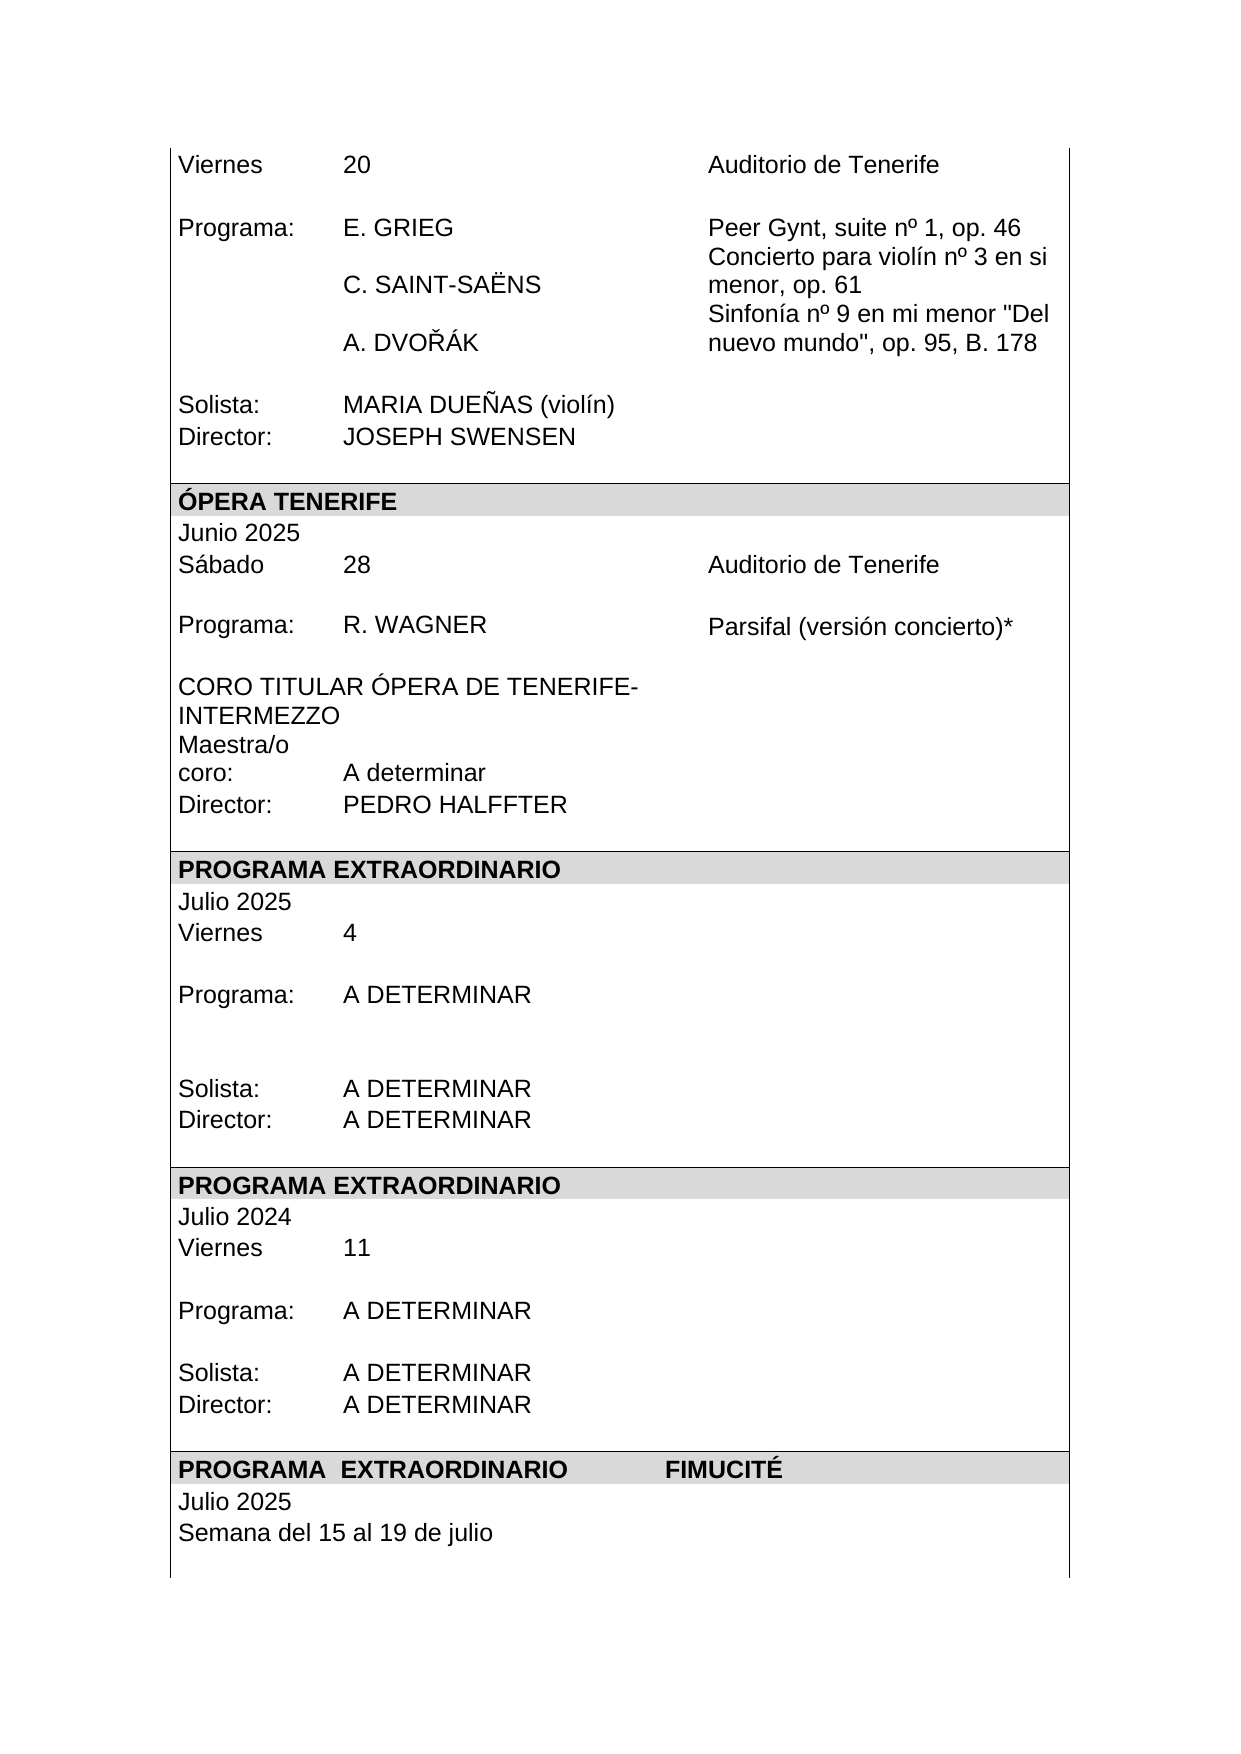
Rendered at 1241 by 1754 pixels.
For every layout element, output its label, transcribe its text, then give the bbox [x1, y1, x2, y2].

table_cell Director: [171, 419, 336, 450]
table_cell Sábado [171, 547, 336, 578]
table_cell [701, 915, 1069, 946]
table_cell Maestra/o coro: [171, 730, 336, 787]
table_cell [171, 1262, 336, 1293]
table_cell [171, 1009, 336, 1040]
table_cell E. GRIEG [336, 210, 701, 241]
table_cell [701, 1515, 1069, 1546]
table_cell Concierto para violín nº 3 en si menor, op. 61 [701, 241, 1069, 299]
table_cell Solista: [171, 388, 336, 419]
table_cell [701, 1134, 1069, 1167]
table_cell Programa: [171, 210, 336, 241]
table_cell [701, 179, 1069, 210]
table_cell [336, 578, 701, 609]
table_cell [336, 450, 701, 483]
table_cell [701, 730, 1069, 787]
table_cell Director: [171, 1387, 336, 1418]
table_cell Director: [171, 1103, 336, 1134]
table_cell Programa: [171, 610, 336, 641]
table_cell Solista: [171, 1356, 336, 1387]
table_cell [701, 1200, 1069, 1231]
table_cell PEDRO HALFFTER [336, 787, 701, 818]
table_cell Auditorio de Tenerife [701, 148, 1069, 179]
table_cell [336, 1040, 701, 1071]
table_cell [336, 179, 701, 210]
table_cell [701, 884, 1069, 915]
table_cell [701, 1071, 1069, 1103]
table_cell [336, 356, 701, 388]
table_cell [701, 1418, 1069, 1451]
table_cell [701, 946, 1069, 978]
table_cell A determinar [336, 730, 701, 787]
table_cell Parsifal (versión concierto)* [701, 610, 1069, 641]
table_cell 4 [336, 915, 701, 946]
table_cell [336, 946, 701, 978]
table_cell [701, 1009, 1069, 1040]
table_cell PROGRAMA EXTRAORDINARIO [171, 852, 1069, 884]
table_cell [701, 978, 1069, 1009]
table_cell [701, 1484, 1069, 1515]
table_cell [701, 672, 1069, 729]
table_cell [701, 1356, 1069, 1387]
table_cell Viernes [171, 915, 336, 946]
table_cell [171, 1134, 336, 1167]
table_cell Julio 2025 [171, 884, 701, 915]
table_cell 11 [336, 1231, 701, 1262]
table_cell [171, 356, 336, 388]
table_cell [336, 1325, 701, 1356]
table_cell Programa: [171, 1293, 336, 1324]
table_cell [701, 818, 1069, 851]
table_cell [336, 818, 701, 851]
table_cell [171, 818, 336, 851]
table_cell [171, 299, 336, 356]
table_cell [171, 1040, 336, 1071]
table_cell [171, 450, 336, 483]
table_cell [171, 1325, 336, 1356]
table_cell [701, 450, 1069, 483]
table_cell Peer Gynt, suite nº 1, op. 46 [701, 210, 1069, 241]
table_cell [701, 1262, 1069, 1293]
table_cell [171, 1418, 336, 1451]
table_cell CORO TITULAR ÓPERA DE TENERIFE-INTERMEZZO [171, 672, 701, 729]
table_cell A. DVOŘÁK [336, 299, 701, 356]
table_cell ÓPERA TENERIFE [171, 484, 1069, 516]
table_cell [701, 1040, 1069, 1071]
table_cell [171, 1546, 336, 1578]
table_cell [701, 578, 1069, 609]
table_cell MARIA DUEÑAS (violín) [336, 388, 701, 419]
table_cell [701, 1387, 1069, 1418]
table_cell [171, 578, 336, 609]
table_cell [171, 946, 336, 978]
table_cell [701, 356, 1069, 388]
table_cell Junio 2025 [171, 516, 701, 547]
table_cell [336, 1262, 701, 1293]
table_cell A DETERMINAR [336, 1356, 701, 1387]
table_cell [701, 1325, 1069, 1356]
table_cell [701, 1293, 1069, 1324]
table_cell A DETERMINAR [336, 1103, 701, 1134]
table_cell A DETERMINAR [336, 1071, 701, 1103]
table_cell Sinfonía nº 9 en mi menor "Del nuevo mundo", op. 95, B. 178 [701, 299, 1069, 356]
table_cell Julio 2024 [171, 1200, 701, 1231]
table_cell [701, 388, 1069, 419]
table_cell JOSEPH SWENSEN [336, 419, 701, 450]
table_cell Auditorio de Tenerife [701, 547, 1069, 578]
table_cell Viernes [171, 1231, 336, 1262]
table_cell [701, 1546, 1069, 1578]
table_cell [701, 787, 1069, 818]
table_cell [336, 1134, 701, 1167]
table_cell [336, 1009, 701, 1040]
table_cell [701, 641, 1069, 672]
table_cell PROGRAMA EXTRAORDINARIO FIMUCITÉ [171, 1452, 1069, 1484]
table_cell [701, 516, 1069, 547]
table_cell 28 [336, 547, 701, 578]
table_cell Solista: [171, 1071, 336, 1103]
table_cell C. SAINT-SAËNS [336, 241, 701, 299]
table_cell Julio 2025 [171, 1484, 701, 1515]
table_cell [171, 241, 336, 299]
table_cell A DETERMINAR [336, 978, 701, 1009]
table_cell [701, 1231, 1069, 1262]
table_cell R. WAGNER [336, 610, 701, 641]
table_cell [336, 1418, 701, 1451]
table_cell Viernes [171, 148, 336, 179]
table_cell [701, 419, 1069, 450]
table_cell [336, 1546, 701, 1578]
table_cell PROGRAMA EXTRAORDINARIO [171, 1168, 1069, 1199]
table_cell Director: [171, 787, 336, 818]
table_cell A DETERMINAR [336, 1387, 701, 1418]
table_cell A DETERMINAR [336, 1293, 701, 1324]
table_cell [171, 641, 336, 672]
table_cell Semana del 15 al 19 de julio [171, 1515, 701, 1546]
table_cell [171, 179, 336, 210]
table_cell Programa: [171, 978, 336, 1009]
table_cell [336, 641, 701, 672]
table_cell 20 [336, 148, 701, 179]
table_cell [701, 1103, 1069, 1134]
